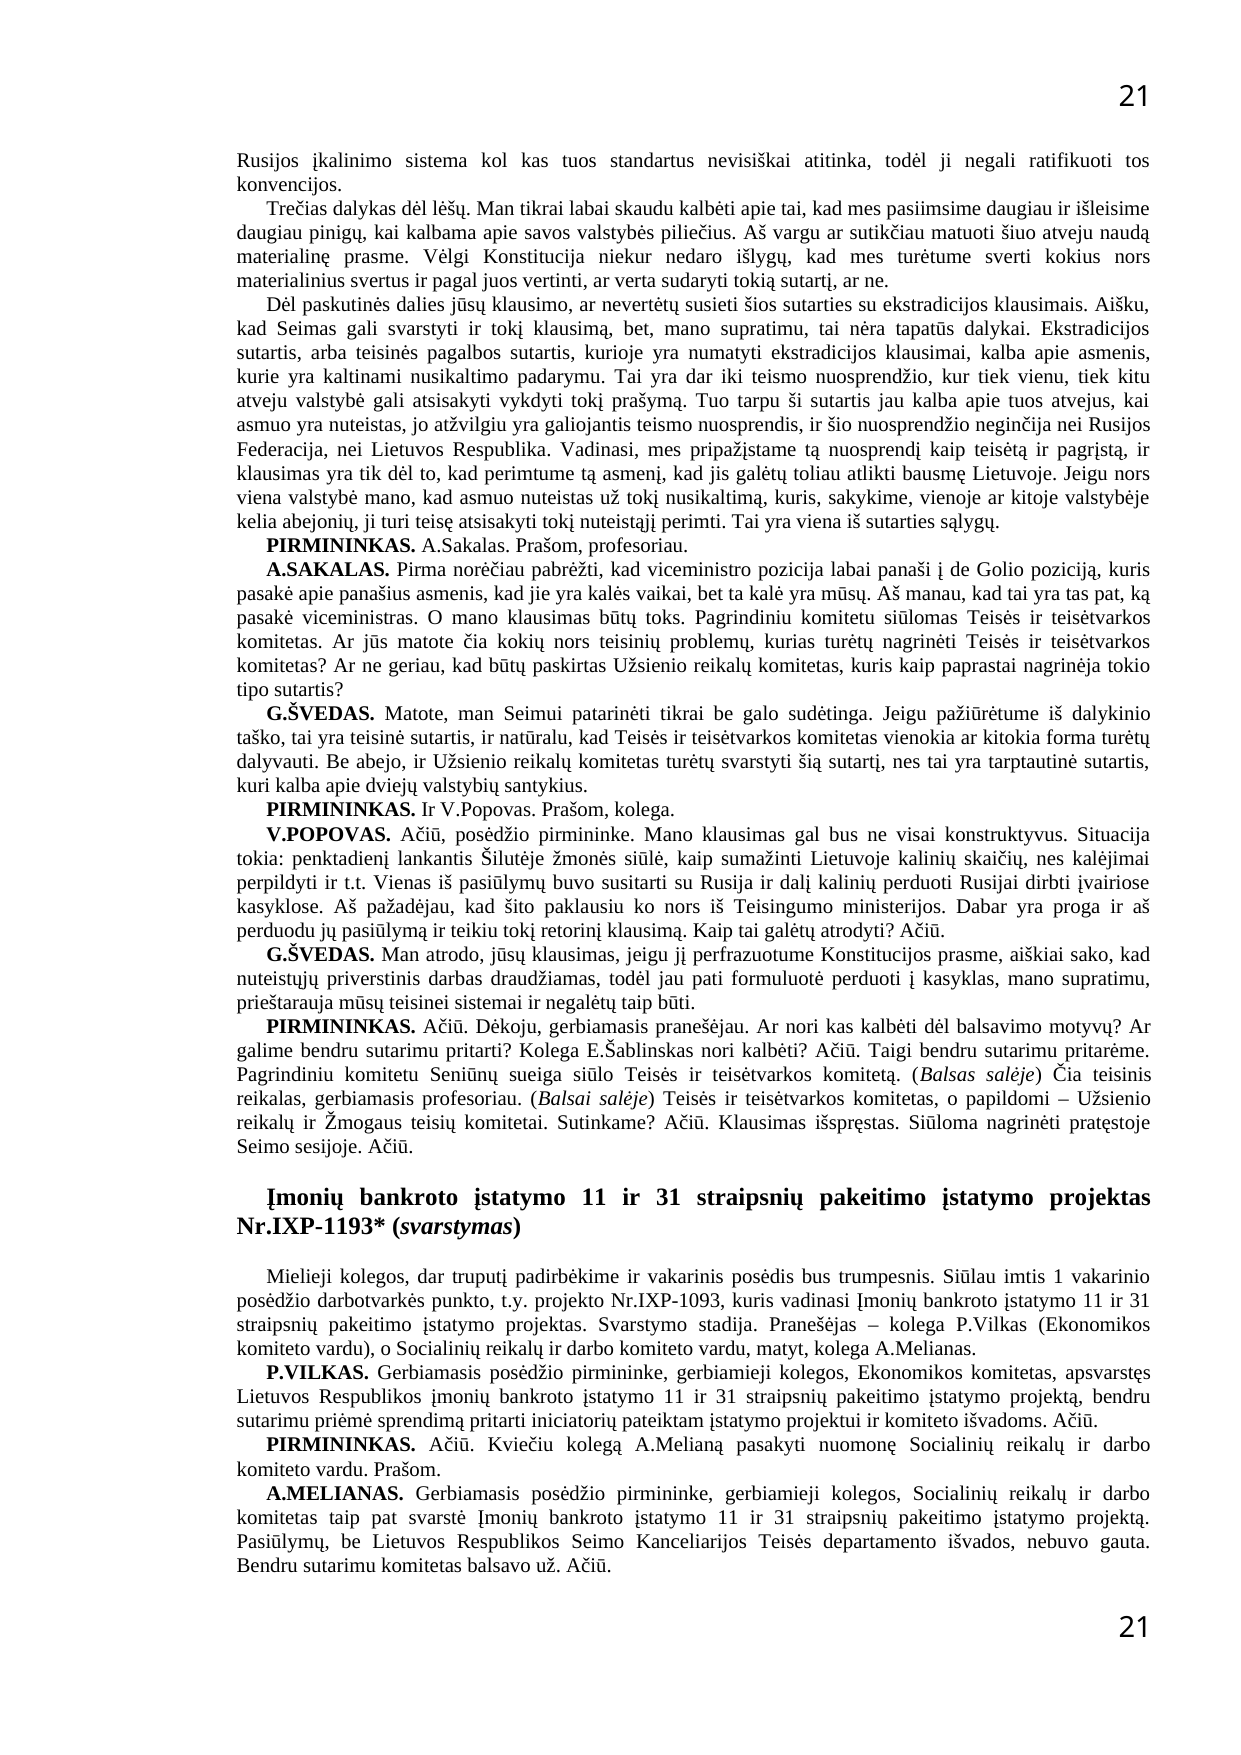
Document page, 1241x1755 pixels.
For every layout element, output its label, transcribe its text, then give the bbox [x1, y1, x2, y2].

text Rusijos įkalinimo sistema kol kas tuos standartus nevisiškai atitinka, todėl ji negali ratifikuoti tos konvencijos. [236, 148, 1152, 196]
text Įmonių bankroto įstatymo 11 ir 31 straipsnių pakeitimo įstatymo projektas Nr.IXP-1193* (svarstymas) [236, 1182, 1152, 1240]
text PIRMININKAS. A.Sakalas. Prašom, profesoriau. [236, 533, 1152, 557]
text G.ŠVEDAS. Matote, man Seimui patarinėti tikrai be galo sudėtinga. Jeigu pažiūrėtume iš dalykinio taško, tai yra teisinė sutartis, ir natūralu, kad Teisės ir teisėtvarkos komitetas vienokia ar kitokia forma turėtų dalyvauti. Be abejo, ir Užsienio reikalų komitetas turėtų svarstyti šią sutartį, nes tai yra tarptautinė sutartis, kuri kalba apie dviejų valstybių santykius. [236, 701, 1152, 797]
text Trečias dalykas dėl lėšų. Man tikrai labai skaudu kalbėti apie tai, kad mes pasiimsime daugiau ir išleisime daugiau pinigų, kai kalbama apie savos valstybės piliečius. Aš vargu ar sutikčiau matuoti šiuo atveju naudą materialinę prasme. Vėlgi Konstitucija niekur nedaro išlygų, kad mes turėtume sverti kokius nors materialinius svertus ir pagal juos vertinti, ar verta sudaryti tokią sutartį, ar ne. [236, 196, 1152, 292]
text P.VILKAS. Gerbiamasis posėdžio pirmininke, gerbiamieji kolegos, Ekonomikos komitetas, apsvarstęs Lietuvos Respublikos įmonių bankroto įstatymo 11 ir 31 straipsnių pakeitimo įstatymo projektą, bendru sutarimu priėmė sprendimą pritarti iniciatorių pateiktam įstatymo projektui ir komiteto išvadoms. Ačiū. [236, 1360, 1152, 1432]
text Dėl paskutinės dalies jūsų klausimo, ar nevertėtų susieti šios sutarties su ekstradicijos klausimais. Aišku, kad Seimas gali svarstyti ir tokį klausimą, bet, mano supratimu, tai nėra tapatūs dalykai. Ekstradicijos sutartis, arba teisinės pagalbos sutartis, kurioje yra numatyti ekstradicijos klausimai, kalba apie asmenis, kurie yra kaltinami nusikaltimo padarymu. Tai yra dar iki teismo nuosprendžio, kur tiek vienu, tiek kitu atveju valstybė gali atsisakyti vykdyti tokį prašymą. Tuo tarpu ši sutartis jau kalba apie tuos atvejus, kai asmuo yra nuteistas, jo atžvilgiu yra galiojantis teismo nuosprendis, ir šio nuosprendžio neginčija nei Rusijos Federacija, nei Lietuvos Respublika. Vadinasi, mes pripažįstame tą nuosprendį kaip teisėtą ir pagrįstą, ir klausimas yra tik dėl to, kad perimtume tą asmenį, kad jis galėtų toliau atlikti bausmę Lietuvoje. Jeigu nors viena valstybė mano, kad asmuo nuteistas už tokį nusikaltimą, kuris, sakykime, vienoje ar kitoje valstybėje kelia abejonių, ji turi teisę atsisakyti tokį nuteistąjį perimti. Tai yra viena iš sutarties sąlygų. [236, 292, 1152, 533]
text V.POPOVAS. Ačiū, posėdžio pirmininke. Mano klausimas gal bus ne visai konstruktyvus. Situacija tokia: penktadienį lankantis Šilutėje žmonės siūlė, kaip sumažinti Lietuvoje kalinių skaičių, nes kalėjimai perpildyti ir t.t. Vienas iš pasiūlymų buvo susitarti su Rusija ir dalį kalinių perduoti Rusijai dirbti įvairiose kasyklose. Aš pažadėjau, kad šito paklausiu ko nors iš Teisingumo ministerijos. Dabar yra proga ir aš perduodu jų pasiūlymą ir teikiu tokį retorinį klausimą. Kaip tai galėtų atrodyti? Ačiū. [236, 821, 1152, 942]
text A.MELIANAS. Gerbiamasis posėdžio pirmininke, gerbiamieji kolegos, Socialinių reikalų ir darbo komitetas taip pat svarstė Įmonių bankroto įstatymo 11 ir 31 straipsnių pakeitimo įstatymo projektą. Pasiūlymų, be Lietuvos Respublikos Seimo Kanceliarijos Teisės departamento išvados, nebuvo gauta. Bendru sutarimu komitetas balsavo už. Ačiū. [236, 1481, 1152, 1577]
text PIRMININKAS. Ir V.Popovas. Prašom, kolega. [236, 797, 1152, 821]
text A.SAKALAS. Pirma norėčiau pabrėžti, kad viceministro pozicija labai panaši į de Golio poziciją, kuris pasakė apie panašius asmenis, kad jie yra kalės vaikai, bet ta kalė yra mūsų. Aš manau, kad tai yra tas pat, ką pasakė viceministras. O mano klausimas būtų toks. Pagrindiniu komitetu siūlomas Teisės ir teisėtvarkos komitetas. Ar jūs matote čia kokių nors teisinių problemų, kurias turėtų nagrinėti Teisės ir teisėtvarkos komitetas? Ar ne geriau, kad būtų paskirtas Užsienio reikalų komitetas, kuris kaip paprastai nagrinėja tokio tipo sutartis? [236, 557, 1152, 701]
text Mielieji kolegos, dar truputį padirbėkime ir vakarinis posėdis bus trumpesnis. Siūlau imtis 1 vakarinio posėdžio darbotvarkės punkto, t.y. projekto Nr.IXP-1093, kuris vadinasi Įmonių bankroto įstatymo 11 ir 31 straipsnių pakeitimo įstatymo projektas. Svarstymo stadija. Pranešėjas – kolega P.Vilkas (Ekonomikos komiteto vardu), o Socialinių reikalų ir darbo komiteto vardu, matyt, kolega A.Melianas. [236, 1264, 1152, 1360]
text PIRMININKAS. Ačiū. Kviečiu kolegą A.Melianą pasakyti nuomonę Socialinių reikalų ir darbo komiteto vardu. Prašom. [236, 1432, 1152, 1481]
text G.ŠVEDAS. Man atrodo, jūsų klausimas, jeigu jį perfrazuotume Konstitucijos prasme, aiškiai sako, kad nuteistųjų priverstinis darbas draudžiamas, todėl jau pati formuluotė perduoti į kasyklas, mano supratimu, prieštarauja mūsų teisinei sistemai ir negalėtų taip būti. [236, 942, 1152, 1014]
text PIRMININKAS. Ačiū. Dėkoju, gerbiamasis pranešėjau. Ar nori kas kalbėti dėl balsavimo motyvų? Ar galime bendru sutarimu pritarti? Kolega E.Šablinskas nori kalbėti? Ačiū. Taigi bendru sutarimu pritarėme. Pagrindiniu komitetu Seniūnų sueiga siūlo Teisės ir teisėtvarkos komitetą. (Balsas salėje) Čia teisinis reikalas, gerbiamasis profesoriau. (Balsai salėje) Teisės ir teisėtvarkos komitetas, o papildomi – Užsienio reikalų ir Žmogaus teisių komitetai. Sutinkame? Ačiū. Klausimas išspręstas. Siūloma nagrinėti pratęstoje Seimo sesijoje. Ačiū. [236, 1014, 1152, 1158]
